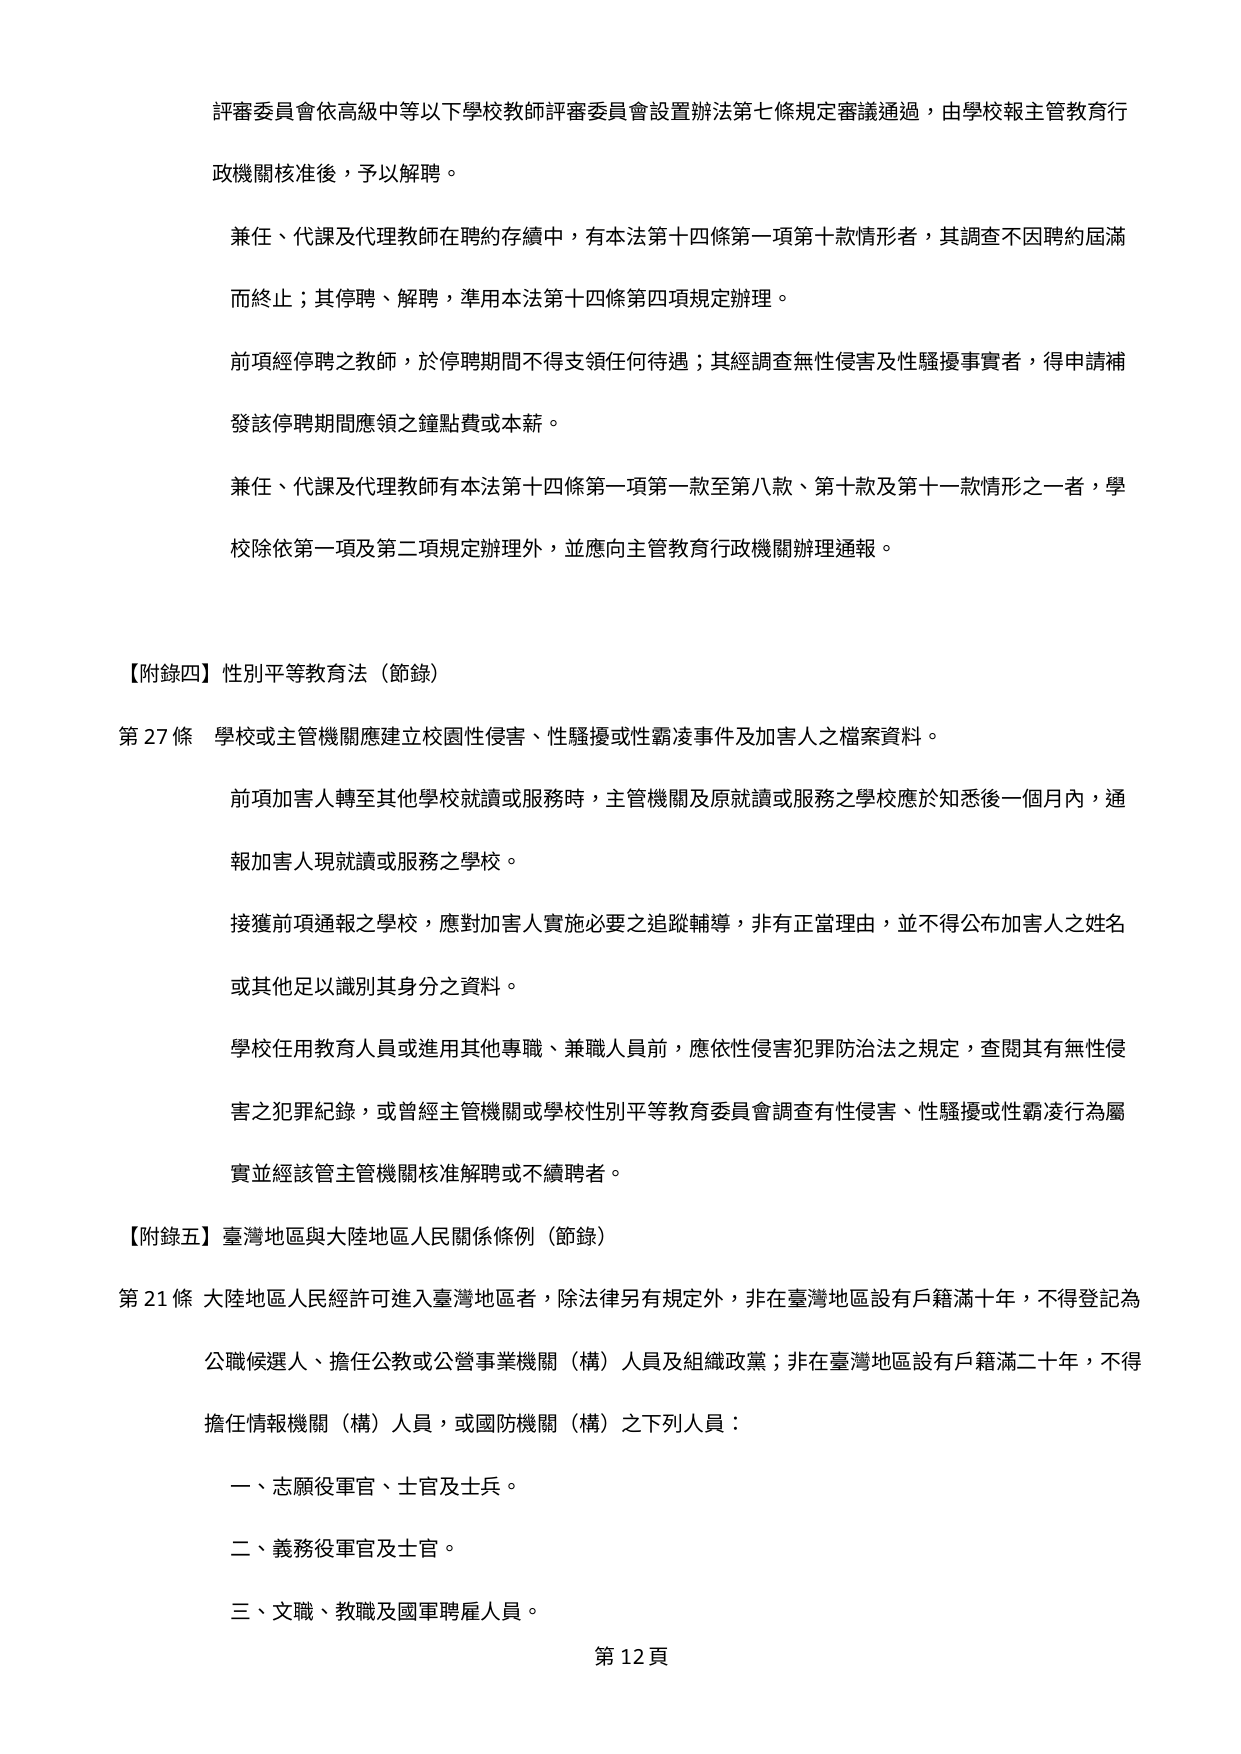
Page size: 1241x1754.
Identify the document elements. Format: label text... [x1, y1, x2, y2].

text 評審委員會依高級中等以下學校教師評審委員會設置辦法第七條規定審議通過，由學校報主管教育行政機關核准後，予以解聘。 [118, 68, 1146, 193]
text 學校任用教育人員或進用其他專職、兼職人員前，應依性侵害犯罪防治法之規定，查閱其有無性侵害之犯罪紀錄，或曾經主管機關或學校性別平等教育委員會調查有性侵害、性騷擾或性霸凌行為屬實並經該管主管機關核准解聘或不續聘者。 [231, 1006, 1146, 1193]
text 第21條 大陸地區人民經許可進入臺灣地區者，除法律另有規定外，非在臺灣地區設有戶籍滿十年，不得登記為公職候選人、擔任公教或公營事業機關（構）人員及組織政黨；非在臺灣地區設有戶籍滿二十年，不得擔任情報機關（構）人員，或國防機關（構）之下列人員： [118, 1256, 1146, 1443]
text 【附錄四】性別平等教育法（節錄） [118, 631, 1146, 693]
text 前項經停聘之教師，於停聘期間不得支領任何待遇；其經調查無性侵害及性騷擾事實者，得申請補發該停聘期間應領之鐘點費或本薪。 [231, 318, 1146, 443]
text 第27條 學校或主管機關應建立校園性侵害、性騷擾或性霸凌事件及加害人之檔案資料。 [118, 693, 1146, 756]
text 三、文職、教職及國軍聘雇人員。 [231, 1568, 1146, 1631]
text 前項加害人轉至其他學校就讀或服務時，主管機關及原就讀或服務之學校應於知悉後一個月內，通報加害人現就讀或服務之學校。 [231, 756, 1146, 881]
text 兼任、代課及代理教師有本法第十四條第一項第一款至第八款、第十款及第十一款情形之一者，學校除依第一項及第二項規定辦理外，並應向主管教育行政機關辦理通報。 [231, 443, 1146, 568]
text 兼任、代課及代理教師在聘約存續中，有本法第十四條第一項第十款情形者，其調查不因聘約屆滿而終止；其停聘、解聘，準用本法第十四條第四項規定辦理。 [231, 193, 1146, 318]
text 接獲前項通報之學校，應對加害人實施必要之追蹤輔導，非有正當理由，並不得公布加害人之姓名或其他足以識別其身分之資料。 [231, 881, 1146, 1006]
text 一、志願役軍官、士官及士兵。 [231, 1443, 1146, 1506]
text 【附錄五】臺灣地區與大陸地區人民關係條例（節錄） [118, 1193, 1146, 1256]
text 二、義務役軍官及士官。 [231, 1506, 1146, 1568]
